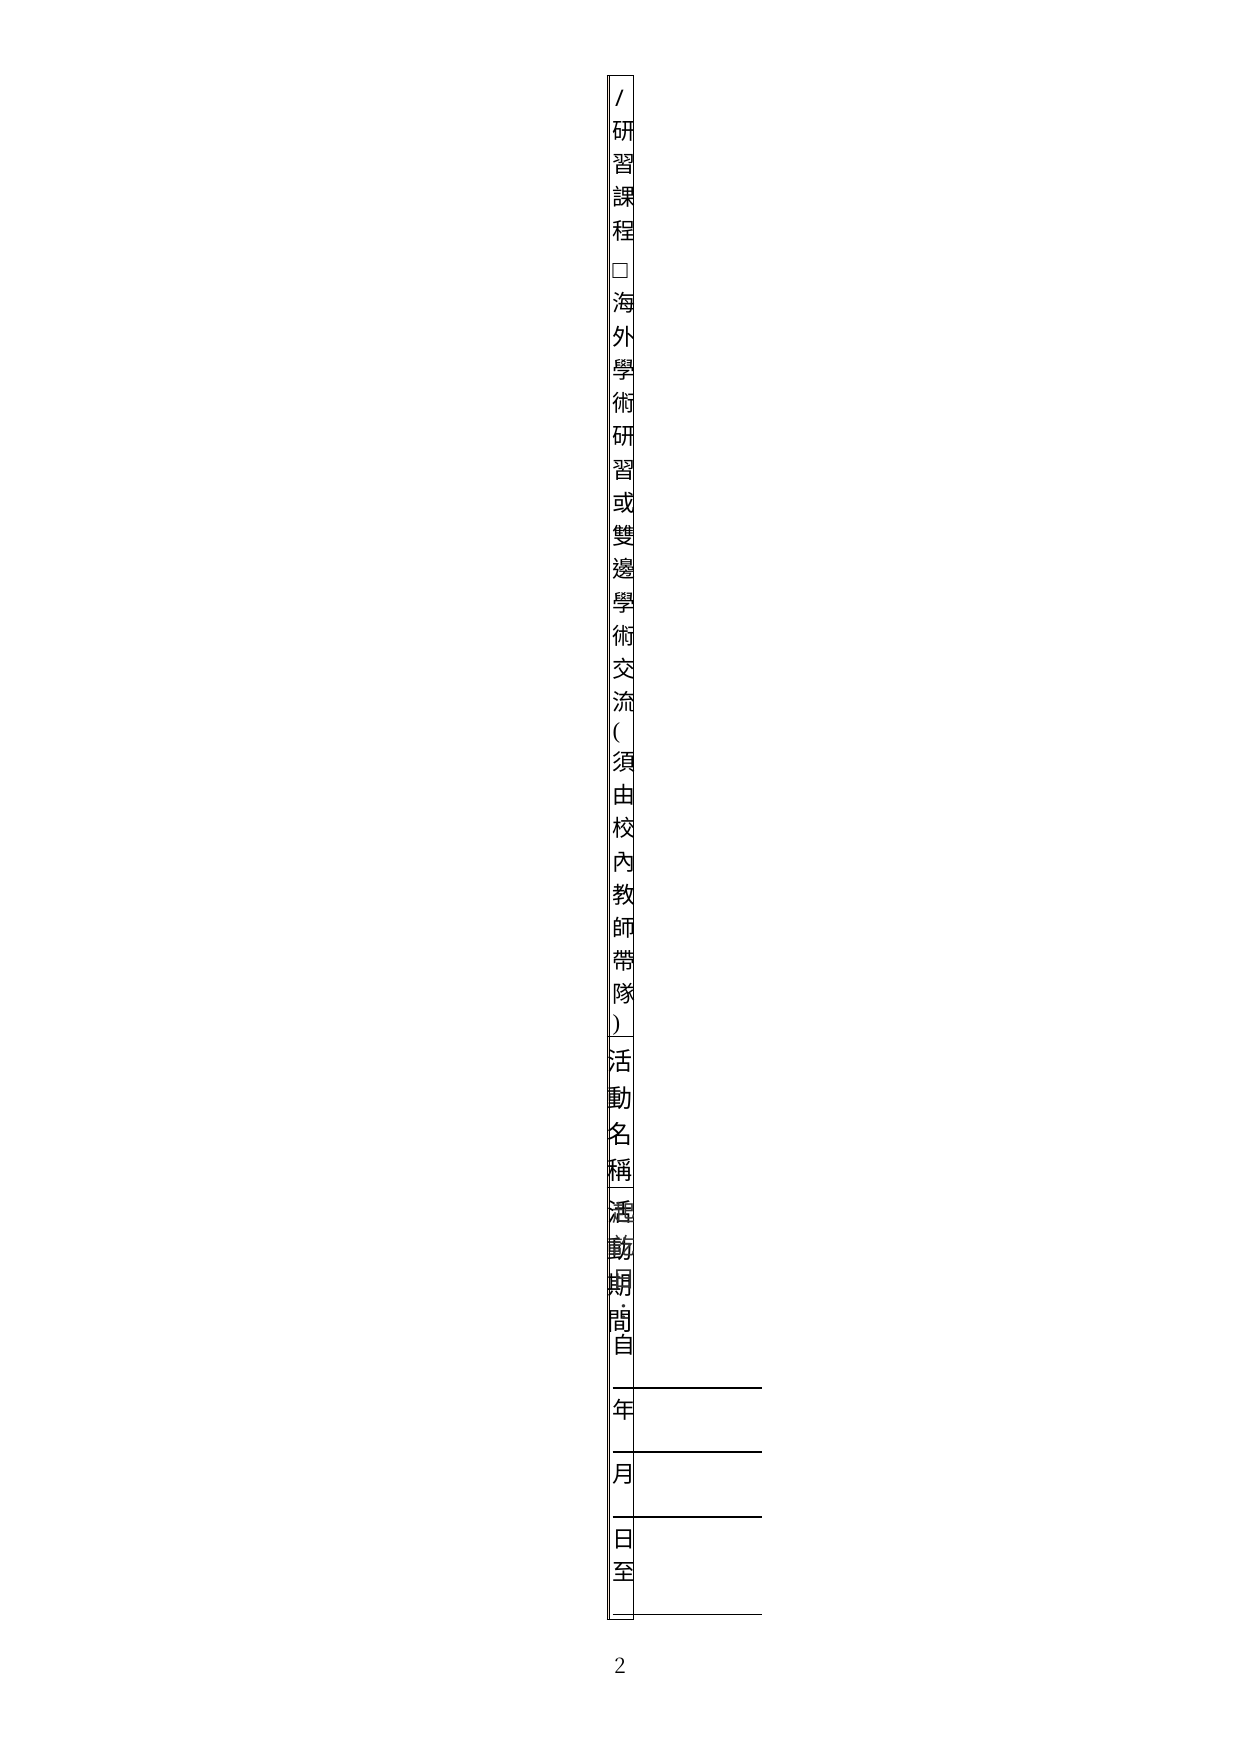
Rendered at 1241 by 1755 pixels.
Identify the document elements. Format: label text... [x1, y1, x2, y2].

table_cell 起訖日：自 年 月 日至 年 月 日 ； 天數： 天 [610, 1255, 633, 1618]
table_cell [610, 1129, 617, 1137]
table_cell [617, 1136, 627, 1142]
table_cell [615, 1126, 623, 1132]
table_cell □國際專業學術領域競賽/國際學術研討會 □海外短期營隊活動/研習課程 □海外學術研習或雙邊學術交流(須由校內教師帶隊) [610, 76, 633, 1036]
table_cell [615, 1094, 623, 1106]
table_cell [610, 1037, 633, 1187]
table_cell 起訖日：自 年 月 日至 年 月 日 ； 天數： 天 [610, 1217, 633, 1243]
